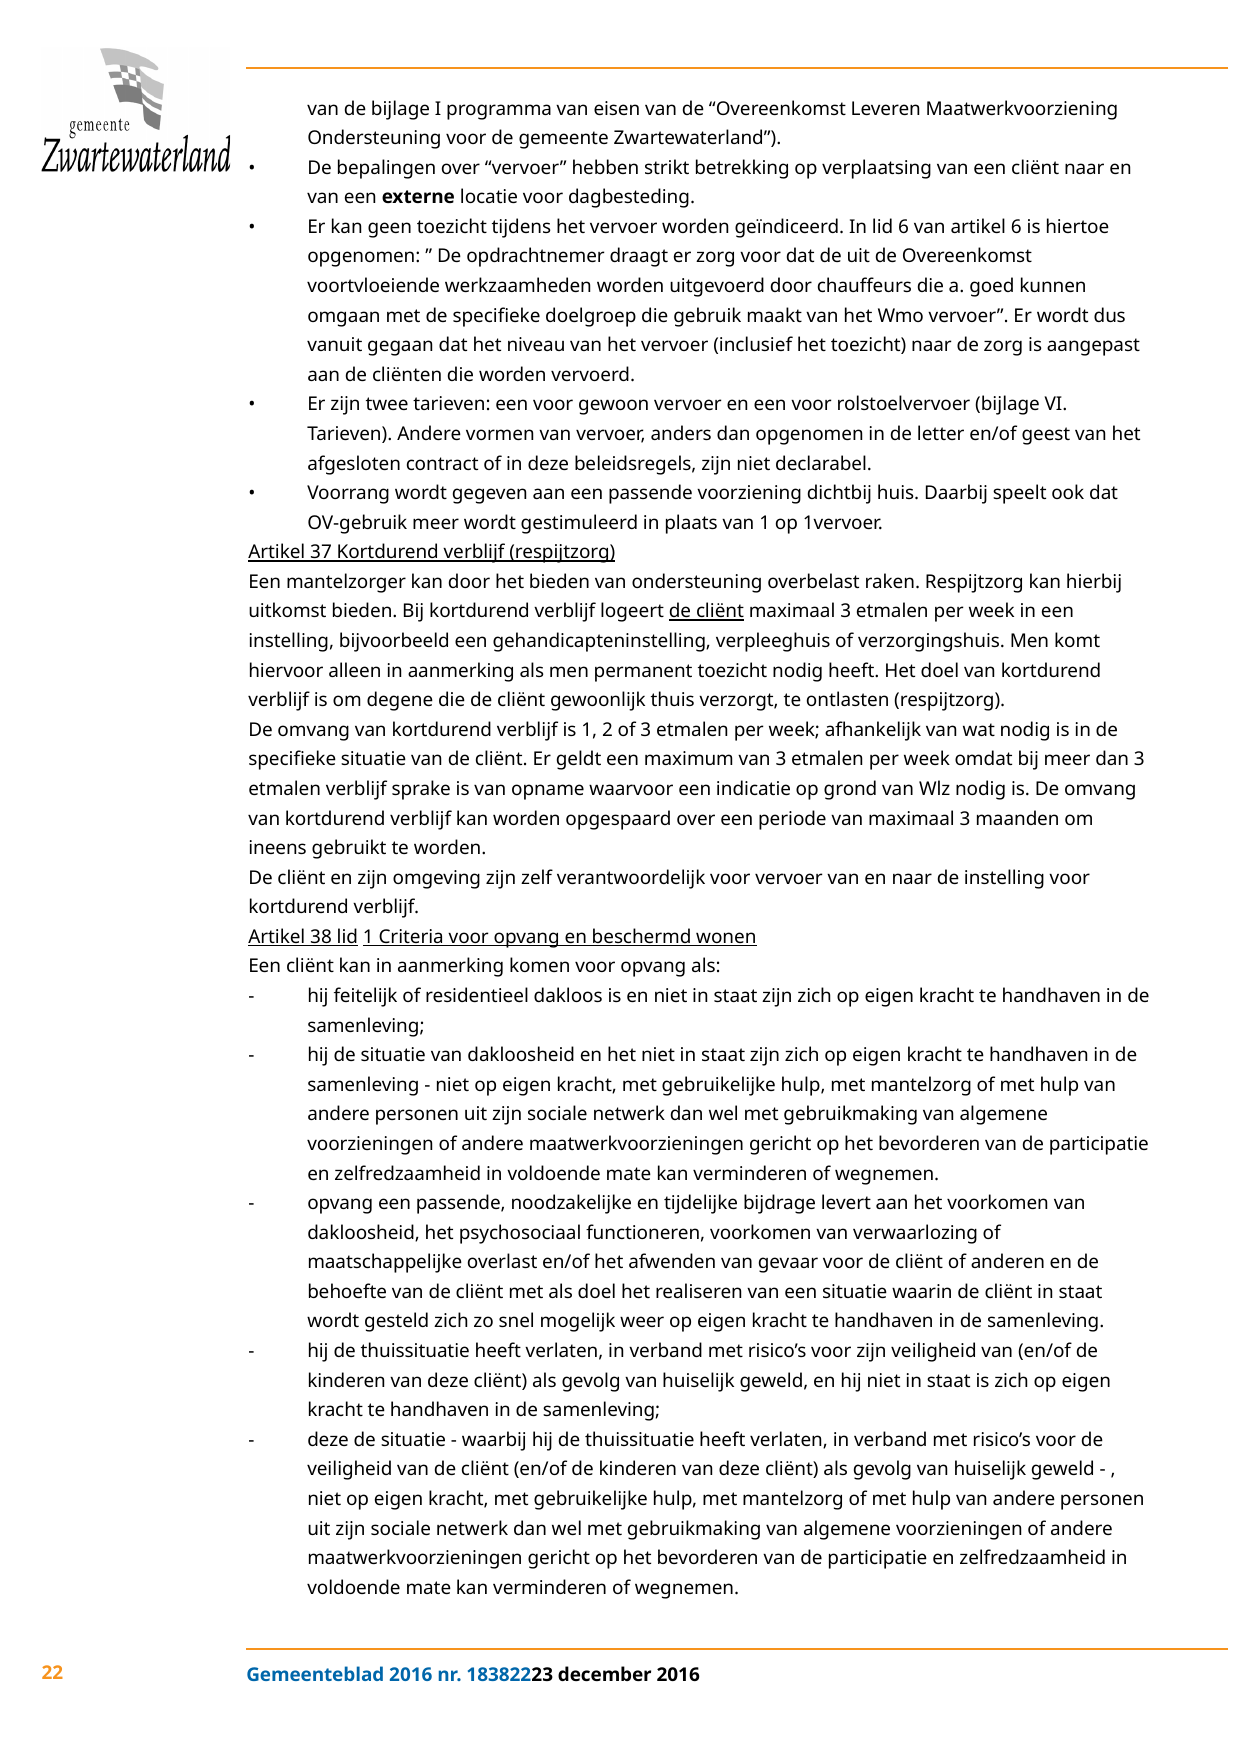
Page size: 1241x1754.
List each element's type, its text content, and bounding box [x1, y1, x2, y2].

text Artikel 37 Kortdurend verblijf (respijtzorg) [248, 538, 1152, 564]
picture [41, 47, 231, 172]
text Een cliënt kan in aanmerking komen voor opvang als: [248, 953, 1152, 978]
list van de bijlage I programma van eisen van de “Overeenkomst Leveren Maatwerkvoorziening Ondersteuning voor de gemeente Zwartewaterland”). [248, 95, 1152, 150]
list Voorrang wordt gegeven aan een passende voorziening dichtbij huis. Daarbij speelt ook dat OV-gebruik meer wordt gestimuleerd in plaats van 1 op 1vervoer. [248, 479, 1152, 535]
list hij de thuissituatie heeft verlaten, in verband met risico’s voor zijn veiligheid van (en/of de kinderen van deze cliënt) als gevolg van huiselijk geweld, en hij niet in staat is zich op eigen kracht te handhaven in de samenleving; [248, 1337, 1152, 1422]
list Er kan geen toezicht tijdens het vervoer worden geïndiceerd. In lid 6 van artikel 6 is hiertoe opgenomen: ” De opdrachtnemer draagt er zorg voor dat de uit de Overeenkomst voortvloeiende werkzaamheden worden uitgevoerd door chauffeurs die a. goed kunnen omgaan met de specifieke doelgroep die gebruik maakt van het Wmo vervoer”. Er wordt dus vanuit gegaan dat het niveau van het vervoer (inclusief het toezicht) naar de zorg is aangepast aan de cliënten die worden vervoerd. [248, 213, 1152, 387]
list De bepalingen over “vervoer” hebben strikt betrekking op verplaatsing van een cliënt naar en van een externe locatie voor dagbesteding. [248, 154, 1152, 209]
list opvang een passende, noodzakelijke en tijdelijke bijdrage levert aan het voorkomen van dakloosheid, het psychosociaal functioneren, voorkomen van verwaarlozing of maatschappelijke overlast en/of het afwenden van gevaar voor de cliënt of anderen en de behoefte van de cliënt met als doel het realiseren van een situatie waarin de cliënt in staat wordt gesteld zich zo snel mogelijk weer op eigen kracht te handhaven in de samenleving. [248, 1189, 1152, 1333]
list hij feitelijk of residentieel dakloos is en niet in staat zijn zich op eigen kracht te handhaven in de samenleving; [248, 982, 1152, 1038]
text Artikel 38 lid 1 Criteria voor opvang en beschermd wonen [248, 923, 1152, 949]
list deze de situatie - waarbij hij de thuissituatie heeft verlaten, in verband met risico’s voor de veiligheid van de cliënt (en/of de kinderen van deze cliënt) als gevolg van huiselijk geweld - , niet op eigen kracht, met gebruikelijke hulp, met mantelzorg of met hulp van andere personen uit zijn sociale netwerk dan wel met gebruikmaking van algemene voorzieningen of andere maatwerkvoorzieningen gericht op het bevorderen van de participatie en zelfredzaamheid in voldoende mate kan verminderen of wegnemen. [248, 1426, 1152, 1600]
list Er zijn twee tarieven: een voor gewoon vervoer en een voor rolstoelvervoer (bijlage VI. Tarieven). Andere vormen van vervoer, anders dan opgenomen in de letter en/of geest van het afgesloten contract of in deze beleidsregels, zijn niet declarabel. [248, 391, 1152, 476]
text De omvang van kortdurend verblijf is 1, 2 of 3 etmalen per week; afhankelijk van wat nodig is in de specifieke situatie van de cliënt. Er geldt een maximum van 3 etmalen per week omdat bij meer dan 3 etmalen verblijf sprake is van opname waarvoor een indicatie op grond van Wlz nodig is. De omvang van kortdurend verblijf kan worden opgespaard over een periode van maximaal 3 maanden om ineens gebruikt te worden. [248, 716, 1152, 860]
list hij de situatie van dakloosheid en het niet in staat zijn zich op eigen kracht te handhaven in de samenleving - niet op eigen kracht, met gebruikelijke hulp, met mantelzorg of met hulp van andere personen uit zijn sociale netwerk dan wel met gebruikmaking van algemene voorzieningen of andere maatwerkvoorzieningen gericht op het bevorderen van de participatie en zelfredzaamheid in voldoende mate kan verminderen of wegnemen. [248, 1041, 1152, 1186]
text Een mantelzorger kan door het bieden van ondersteuning overbelast raken. Respijtzorg kan hierbij uitkomst bieden. Bij kortdurend verblijf logeert de cliënt maximaal 3 etmalen per week in een instelling, bijvoorbeeld een gehandicapteninstelling, verpleeghuis of verzorgingshuis. Men komt hiervoor alleen in aanmerking als men permanent toezicht nodig heeft. Het doel van kortdurend verblijf is om degene die de cliënt gewoonlijk thuis verzorgt, te ontlasten (respijtzorg). [248, 568, 1152, 712]
text De cliënt en zijn omgeving zijn zelf verantwoordelijk voor vervoer van en naar de instelling voor kortdurend verblijf. [248, 864, 1152, 919]
